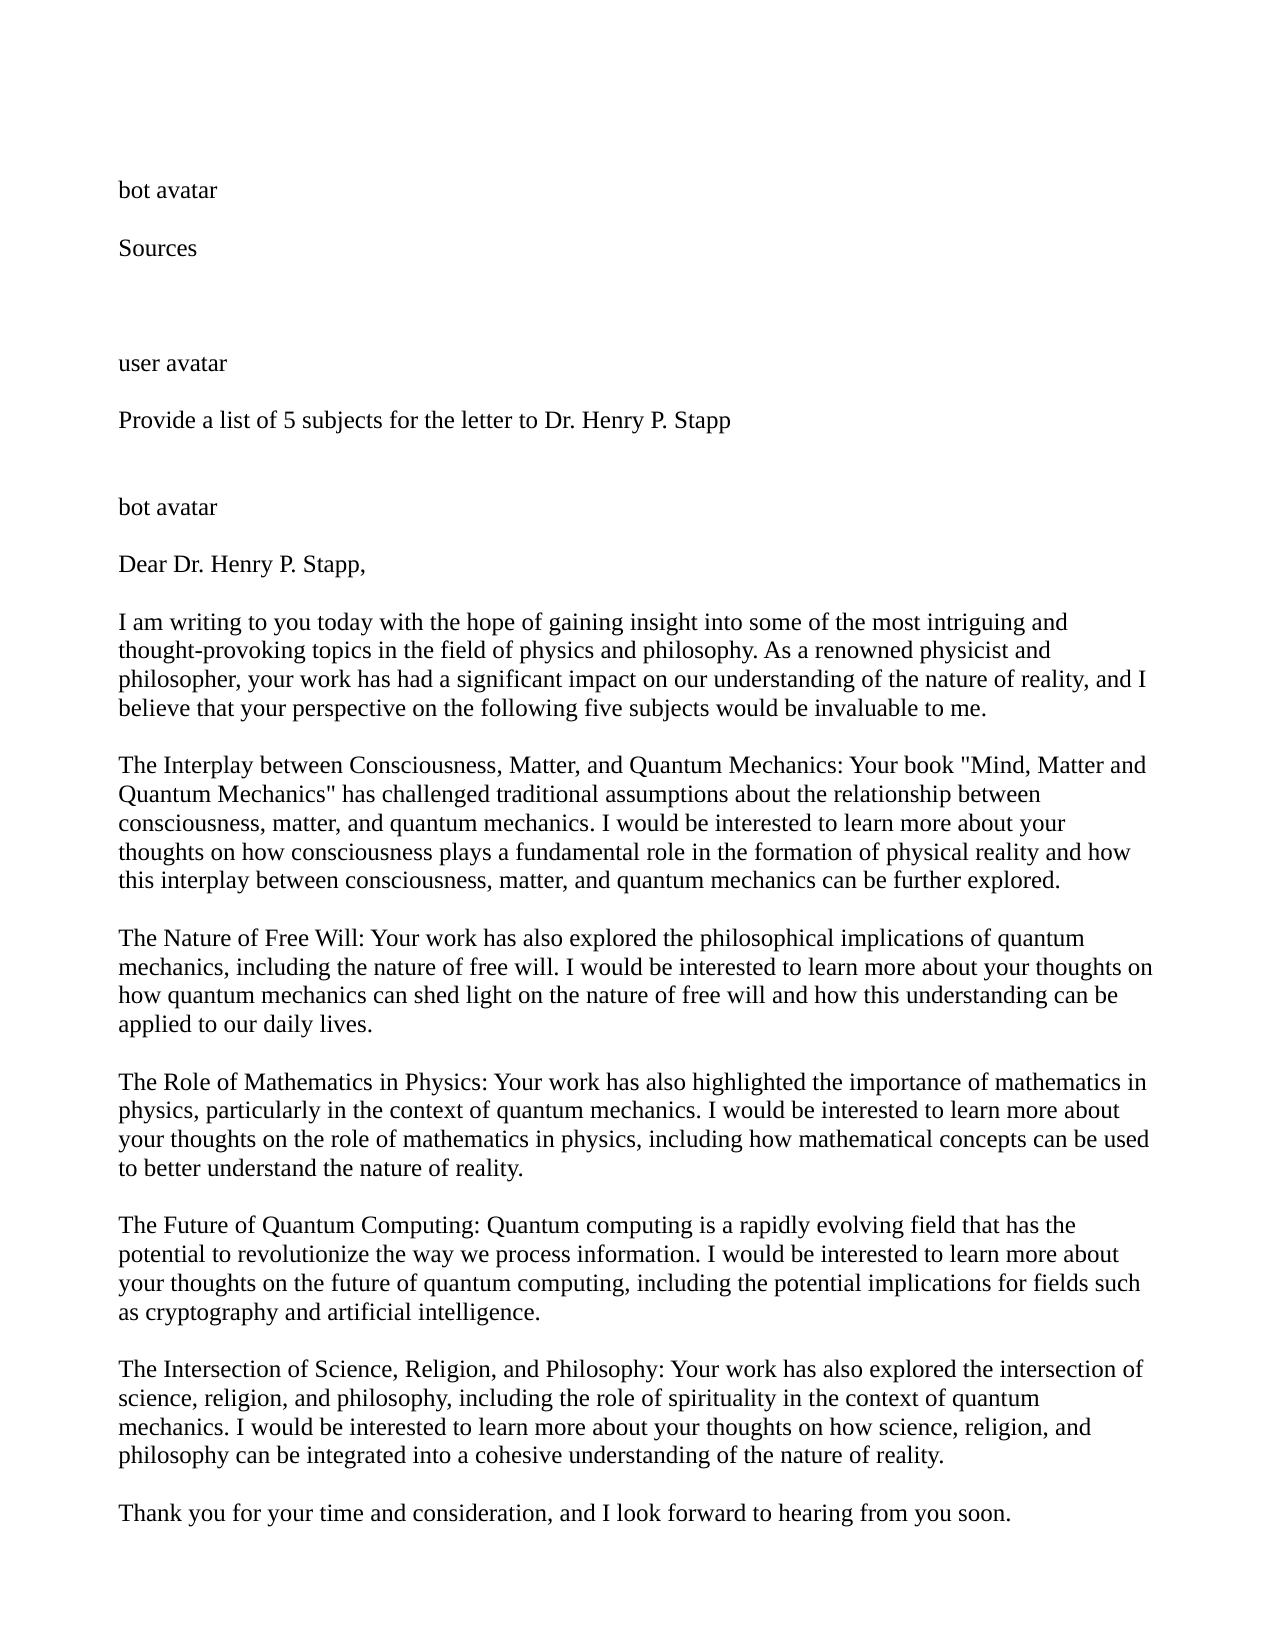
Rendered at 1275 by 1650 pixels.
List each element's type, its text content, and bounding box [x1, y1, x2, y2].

text The Role of Mathematics in Physics: Your work has also highlighted the importance of mathematics in physics, particularly in the context of quantum mechanics. I would be interested to learn more about your thoughts on the role of mathematics in physics, including how mathematical concepts can be used to better understand the nature of reality. [118, 1067, 1157, 1182]
text Dear Dr. Henry P. Stapp, [118, 549, 1157, 578]
text user avatar [118, 348, 1157, 377]
text The Intersection of Science, Religion, and Philosophy: Your work has also explored the intersection of science, religion, and philosophy, including the role of spirituality in the context of quantum mechanics. I would be interested to learn more about your thoughts on how science, religion, and philosophy can be integrated into a cohesive understanding of the nature of reality. [118, 1354, 1157, 1469]
text bot avatar [118, 176, 1157, 204]
text The Interplay between Consciousness, Matter, and Quantum Mechanics: Your book "Mind, Matter and Quantum Mechanics" has challenged traditional assumptions about the relationship between consciousness, matter, and quantum mechanics. I would be interested to learn more about your thoughts on how consciousness plays a fundamental role in the formation of physical reality and how this interplay between consciousness, matter, and quantum mechanics can be further explored. [118, 751, 1157, 894]
text Thank you for your time and consideration, and I look forward to hearing from you soon. [118, 1498, 1157, 1527]
text Sources [118, 233, 1157, 262]
text Provide a list of 5 subjects for the letter to Dr. Henry P. Stapp [118, 406, 1157, 434]
text The Future of Quantum Computing: Quantum computing is a rapidly evolving field that has the potential to revolutionize the way we process information. I would be interested to learn more about your thoughts on the future of quantum computing, including the potential implications for fields such as cryptography and artificial intelligence. [118, 1211, 1157, 1326]
text I am writing to you today with the hope of gaining insight into some of the most intriguing and thought-provoking topics in the field of physics and philosophy. As a renowned physicist and philosopher, your work has had a significant impact on our understanding of the nature of reality, and I believe that your perspective on the following five subjects would be invaluable to me. [118, 607, 1157, 722]
text bot avatar [118, 492, 1157, 521]
text The Nature of Free Will: Your work has also explored the philosophical implications of quantum mechanics, including the nature of free will. I would be interested to learn more about your thoughts on how quantum mechanics can shed light on the nature of free will and how this understanding can be applied to our daily lives. [118, 923, 1157, 1038]
